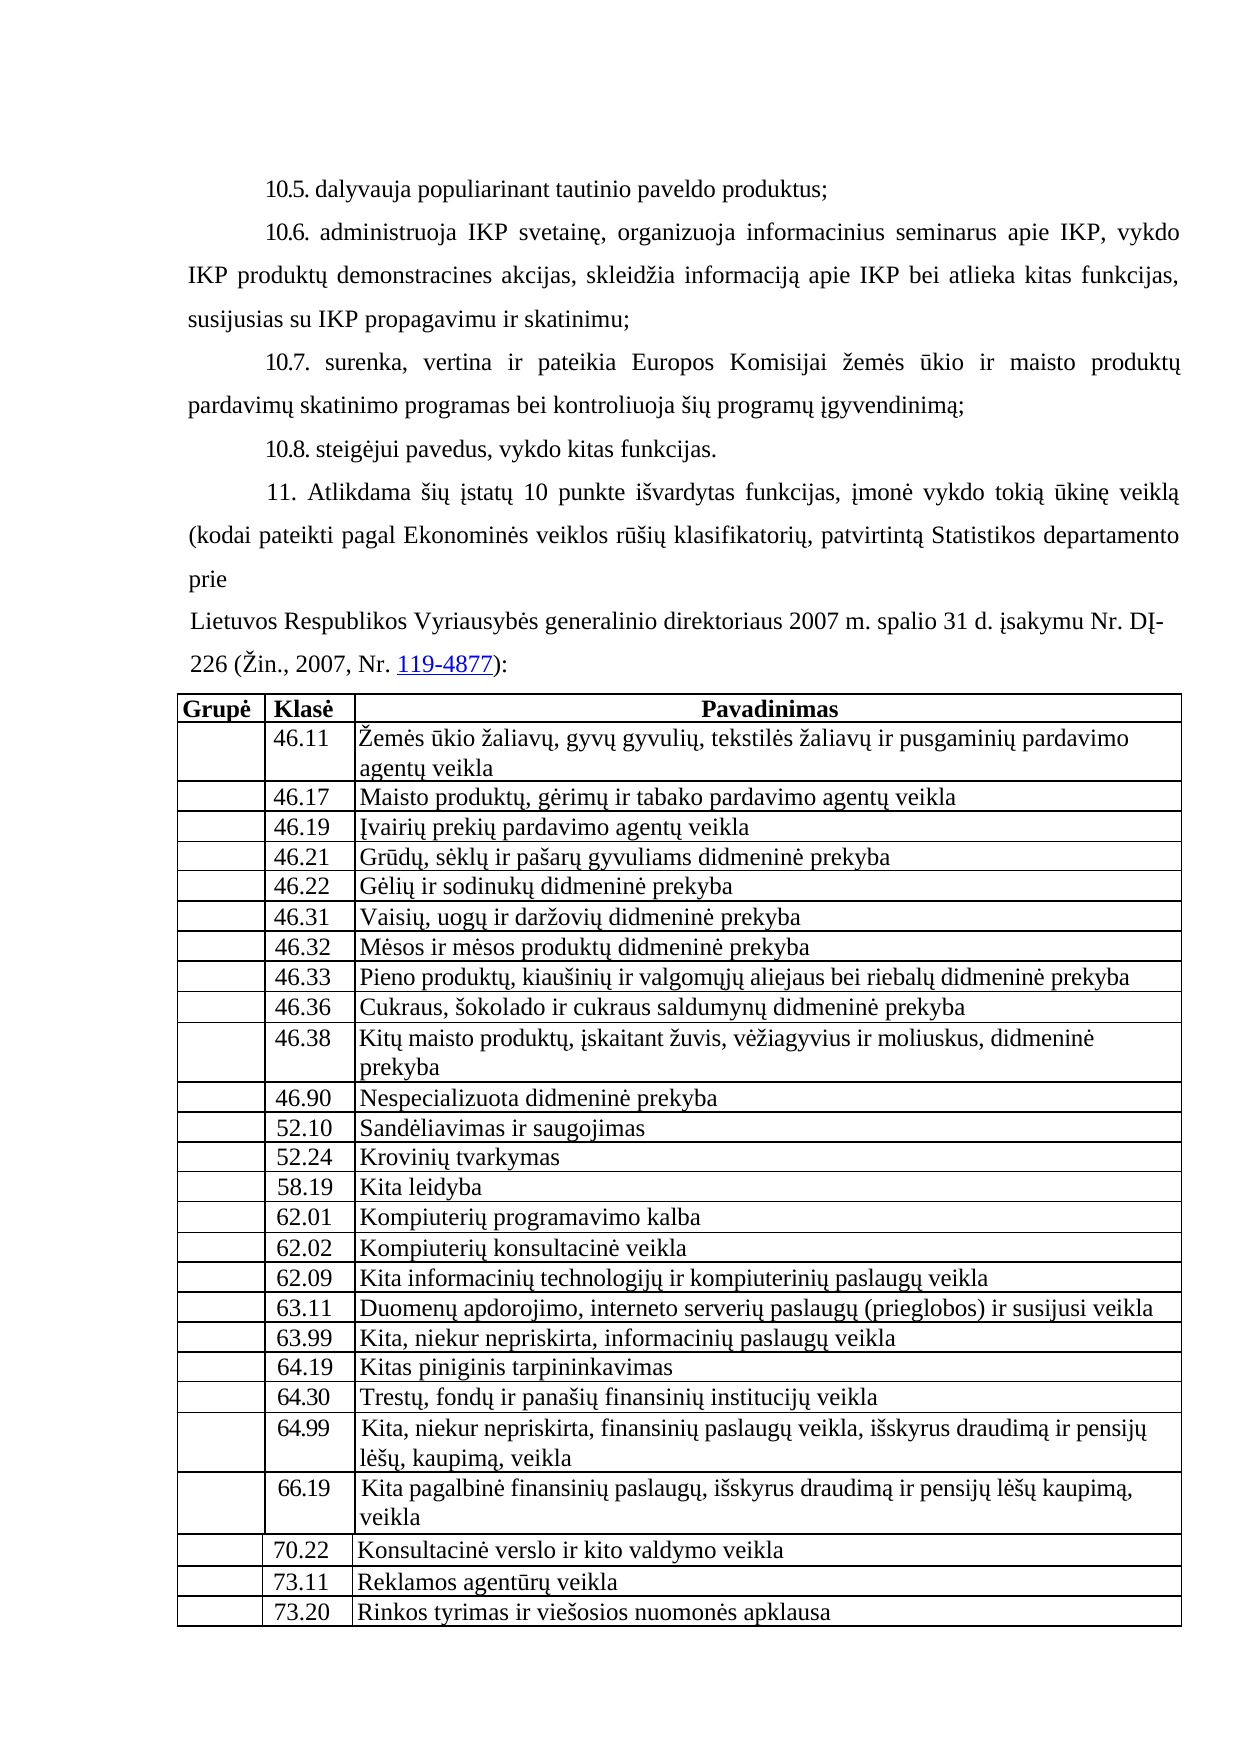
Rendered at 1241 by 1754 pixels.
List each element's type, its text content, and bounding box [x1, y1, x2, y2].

table_cell Kita leidyba [356, 1172, 1181, 1201]
table_cell [178, 1233, 264, 1261]
table_cell [178, 1535, 262, 1565]
table_cell Konsultacinė verslo ir kito valdymo veikla [353, 1535, 1181, 1565]
table_cell Gėlių ir sodinukų didmeninė prekyba [356, 871, 1181, 900]
table_cell 64.19 [266, 1353, 354, 1381]
table_cell 46.19 [266, 812, 354, 841]
table_cell [178, 1172, 264, 1201]
table_cell [178, 812, 264, 841]
table_cell Kompiuterių konsultacinė veikla [356, 1233, 1181, 1261]
text 10.6. administruoja IKP svetainę, organizuoja informacinius seminarus apie IKP, vykdo IKP produktų demonstracines akcijas, skleidžia informaciją apie IKP bei atlieka kitas funkcijas, susijusias su IKP propagavimu ir skatinimu; [188, 206, 1180, 336]
table_cell Kita pagalbinė finansinių paslaugų, išskyrus draudimą ir pensijų lėšų kaupimą, veikla [356, 1473, 1181, 1533]
table_cell 63.11 [266, 1293, 354, 1321]
table_cell 64.30 [266, 1382, 354, 1411]
table_cell Nespecializuota didmeninė prekyba [356, 1083, 1181, 1111]
table_cell Kita informacinių technologijų ir kompiuterinių paslaugų veikla [356, 1263, 1181, 1291]
table_cell [178, 1293, 264, 1321]
table_cell Kitas piniginis tarpininkavimas [356, 1353, 1181, 1381]
table_cell 58.19 [266, 1172, 354, 1201]
table_cell [178, 1323, 264, 1351]
table_cell 46.17 [266, 782, 354, 810]
table_cell Trestų, fondų ir panašių finansinių institucijų veikla [356, 1382, 1181, 1411]
table_cell Duomenų apdorojimo, interneto serverių paslaugų (prieglobos) ir susijusi veikla [356, 1293, 1181, 1321]
table_cell Maisto produktų, gėrimų ir tabako pardavimo agentų veikla [356, 782, 1181, 810]
text 10.8. steigėjui pavedus, vykdo kitas funkcijas. [264, 422, 1181, 466]
table_cell 46.33 [266, 962, 354, 991]
table_cell 52.24 [266, 1143, 354, 1171]
table_cell Kita, niekur nepriskirta, finansinių paslaugų veikla, išskyrus draudimą ir pensijų lėšų, kaupimą, veikla [356, 1413, 1181, 1471]
table_cell [178, 1473, 264, 1533]
table_cell [178, 723, 264, 780]
table_cell Pieno produktų, kiaušinių ir valgomųjų aliejaus bei riebalų didmeninė prekyba [356, 962, 1181, 991]
text 10.7. surenka, vertina ir pateikia Europos Komisijai žemės ūkio ir maisto produktų pardavimų skatinimo programas bei kontroliuoja šių programų įgyvendinimą; [188, 336, 1181, 422]
table_cell 63.99 [266, 1323, 354, 1351]
table_cell [178, 1113, 264, 1141]
table_cell [178, 902, 264, 930]
table_cell [178, 1202, 264, 1231]
table_header Klasė [266, 695, 354, 721]
table_cell Kita, niekur nepriskirta, informacinių paslaugų veikla [356, 1323, 1181, 1351]
table_cell [178, 1263, 264, 1291]
table_cell [178, 992, 264, 1021]
table_cell 46.32 [266, 932, 354, 960]
table_cell [178, 1567, 262, 1595]
table_cell Cukraus, šokolado ir cukraus saldumynų didmeninė prekyba [356, 992, 1181, 1021]
table_cell Kitų maisto produktų, įskaitant žuvis, vėžiagyvius ir moliuskus, didmeninė prekyba [356, 1023, 1181, 1081]
table_cell [178, 782, 264, 810]
table_cell [178, 1083, 264, 1111]
table_cell [178, 962, 264, 991]
table_cell [178, 1597, 262, 1625]
table_cell [178, 1023, 264, 1081]
table_cell Sandėliavimas ir saugojimas [356, 1113, 1181, 1141]
table_cell Krovinių tvarkymas [356, 1143, 1181, 1171]
table_cell Mėsos ir mėsos produktų didmeninė prekyba [356, 932, 1181, 960]
table_cell 46.38 [266, 1023, 354, 1081]
table_cell 46.36 [266, 992, 354, 1021]
table_cell 73.20 [263, 1597, 352, 1625]
table_cell 70.22 [263, 1535, 352, 1565]
table_cell 62.02 [266, 1233, 354, 1261]
table_cell 73.11 [263, 1567, 352, 1595]
table_cell Grūdų, sėklų ir pašarų gyvuliams didmeninė prekyba [356, 842, 1181, 870]
table_cell [178, 1413, 264, 1471]
table_cell [178, 1143, 264, 1171]
table_cell [178, 932, 264, 960]
table_cell 62.09 [266, 1263, 354, 1291]
table_cell Įvairių prekių pardavimo agentų veikla [356, 812, 1181, 841]
table_cell [178, 842, 264, 870]
table_cell [178, 871, 264, 900]
table_cell 46.22 [266, 871, 354, 900]
table_cell Reklamos agentūrų veikla [353, 1567, 1181, 1595]
table_cell 46.90 [266, 1083, 354, 1111]
table_cell 62.01 [266, 1202, 354, 1231]
table_header Grupė [178, 695, 264, 721]
table_cell Kompiuterių programavimo kalba [356, 1202, 1181, 1231]
text 11. Atlikdama šių įstatų 10 punkte išvardytas funkcijas, įmonė vykdo tokią ūkinę veiklą (kodai pateikti pagal Ekonominės veiklos rūšių klasifikatorių, patvirtintą Statistikos departamento prie [188, 466, 1180, 596]
table_cell 46.11 [266, 723, 354, 780]
table_cell 52.10 [266, 1113, 354, 1141]
table_cell 64.99 [266, 1413, 354, 1471]
table_cell 46.21 [266, 842, 354, 870]
table_cell 46.31 [266, 902, 354, 930]
text Lietuvos Respublikos Vyriausybės generalinio direktoriaus 2007 m. spalio 31 d. įsakymu Nr. DĮ-226 (Žin., 2007, Nr. 119-4877): [190, 596, 1181, 681]
table_cell Vaisių, uogų ir daržovių didmeninė prekyba [356, 902, 1181, 930]
table_cell Rinkos tyrimas ir viešosios nuomonės apklausa [353, 1597, 1181, 1625]
table_cell [178, 1353, 264, 1381]
table_cell 66.19 [266, 1473, 354, 1533]
table_header Pavadinimas [356, 695, 1181, 721]
table_cell Žemės ūkio žaliavų, gyvų gyvulių, tekstilės žaliavų ir pusgaminių pardavimo agentų veikla [356, 723, 1181, 780]
table_cell [178, 1382, 264, 1411]
text 10.5. dalyvauja populiarinant tautinio paveldo produktus; [264, 162, 1181, 206]
